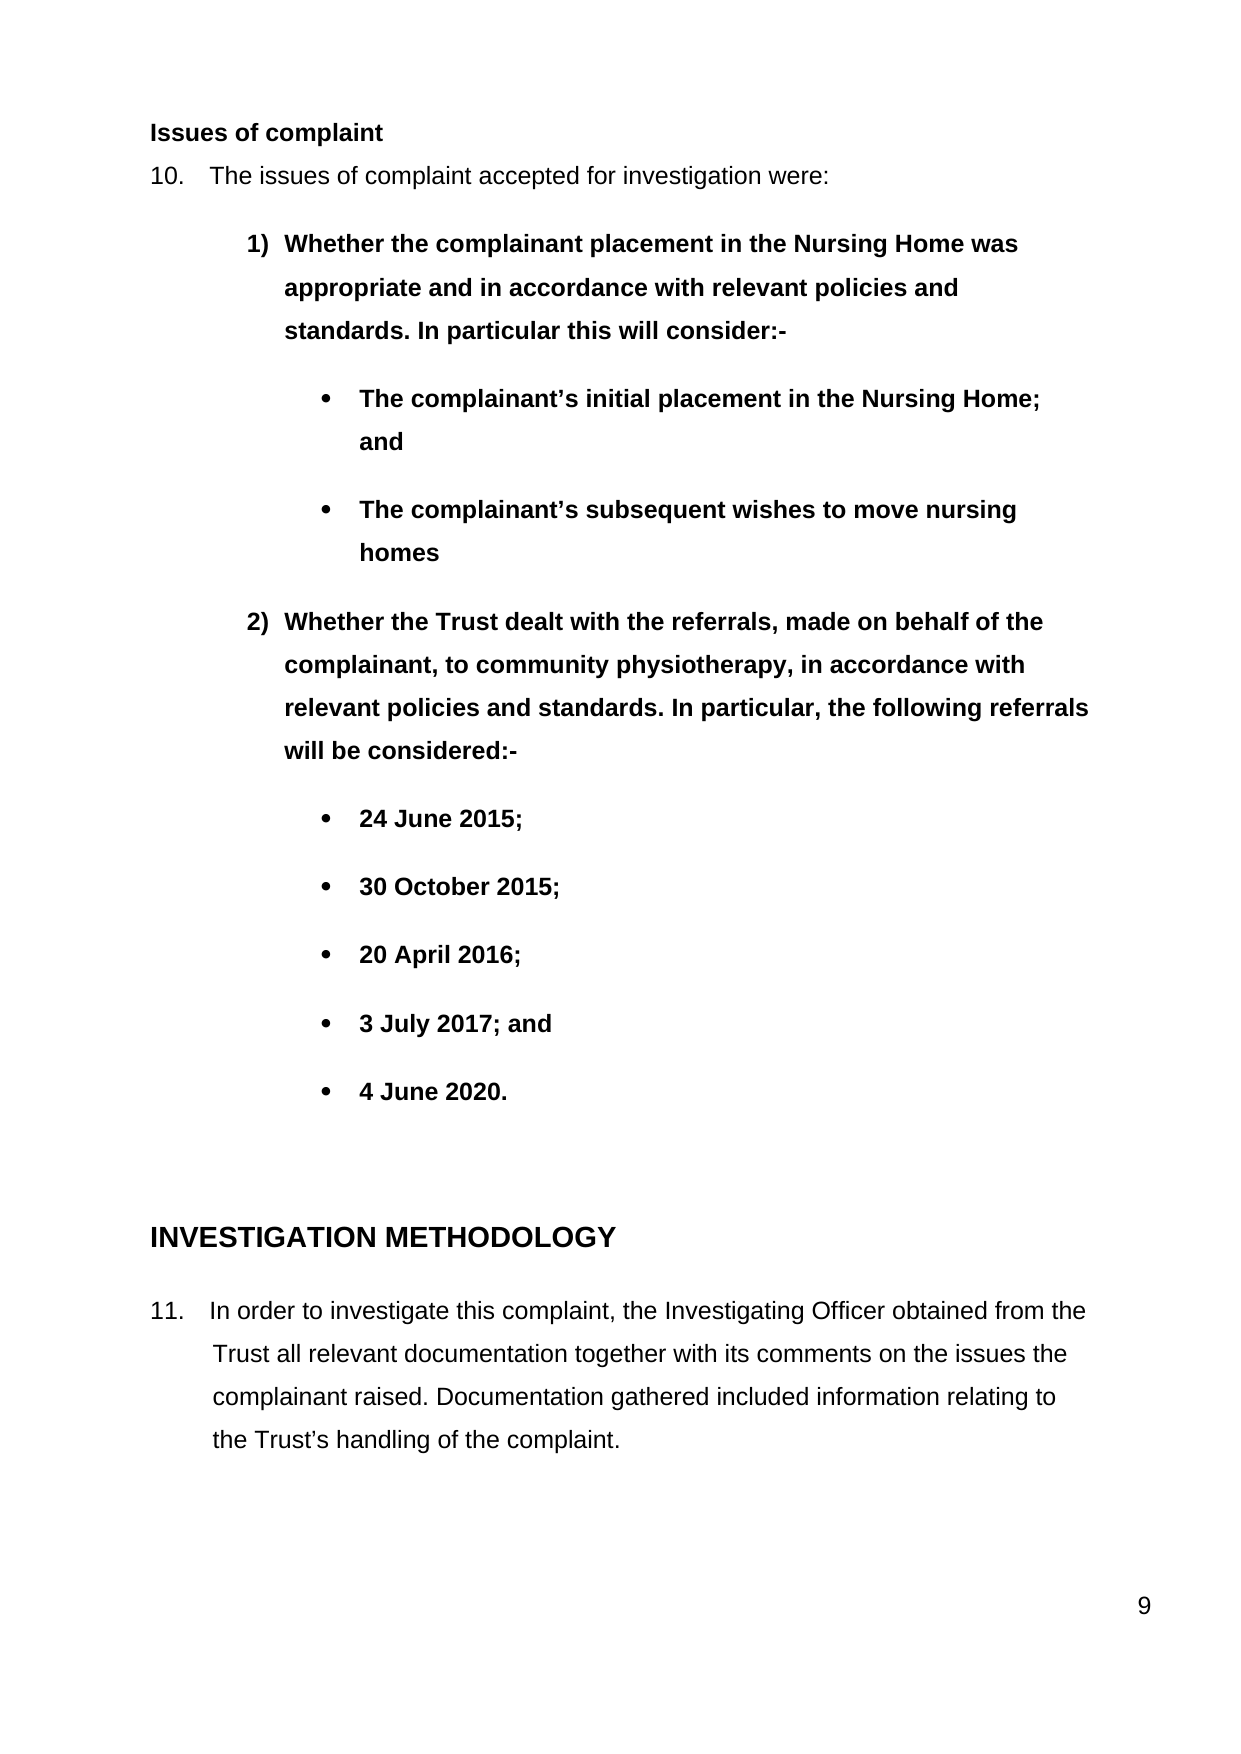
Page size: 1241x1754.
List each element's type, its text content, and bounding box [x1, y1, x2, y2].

list 30 October 2015; [322, 872, 1090, 901]
list 3 July 2017; and [322, 1009, 1090, 1037]
list In order to investigate this complaint, the Investigating Officer obtained from the Trust all relevant documentation together with its comments on the issues the complainant raised. Documentation gathered included information relating to the Trust’s handling of the complaint. [150, 1296, 1090, 1454]
list 4 June 2020. [322, 1077, 1090, 1106]
list 20 April 2016; [322, 940, 1090, 969]
list Whether the Trust dealt with the referrals, made on behalf of the complainant, to community physiotherapy, in accordance with relevant policies and standards. In particular, the following referrals will be considered:- [247, 606, 1090, 764]
list 24 June 2015; [322, 804, 1090, 833]
list The complainant’s subsequent wishes to move nursing homes [322, 495, 1090, 567]
list Whether the complainant placement in the Nursing Home was appropriate and in accordance with relevant policies and standards. In particular this will consider:- [247, 229, 1090, 344]
list The issues of complaint accepted for investigation were: [150, 161, 1090, 190]
text Issues of complaint [150, 118, 1090, 147]
text INVESTIGATION METHODOLOGY [150, 1220, 1090, 1254]
list The complainant’s initial placement in the Nursing Home; and [322, 384, 1090, 456]
